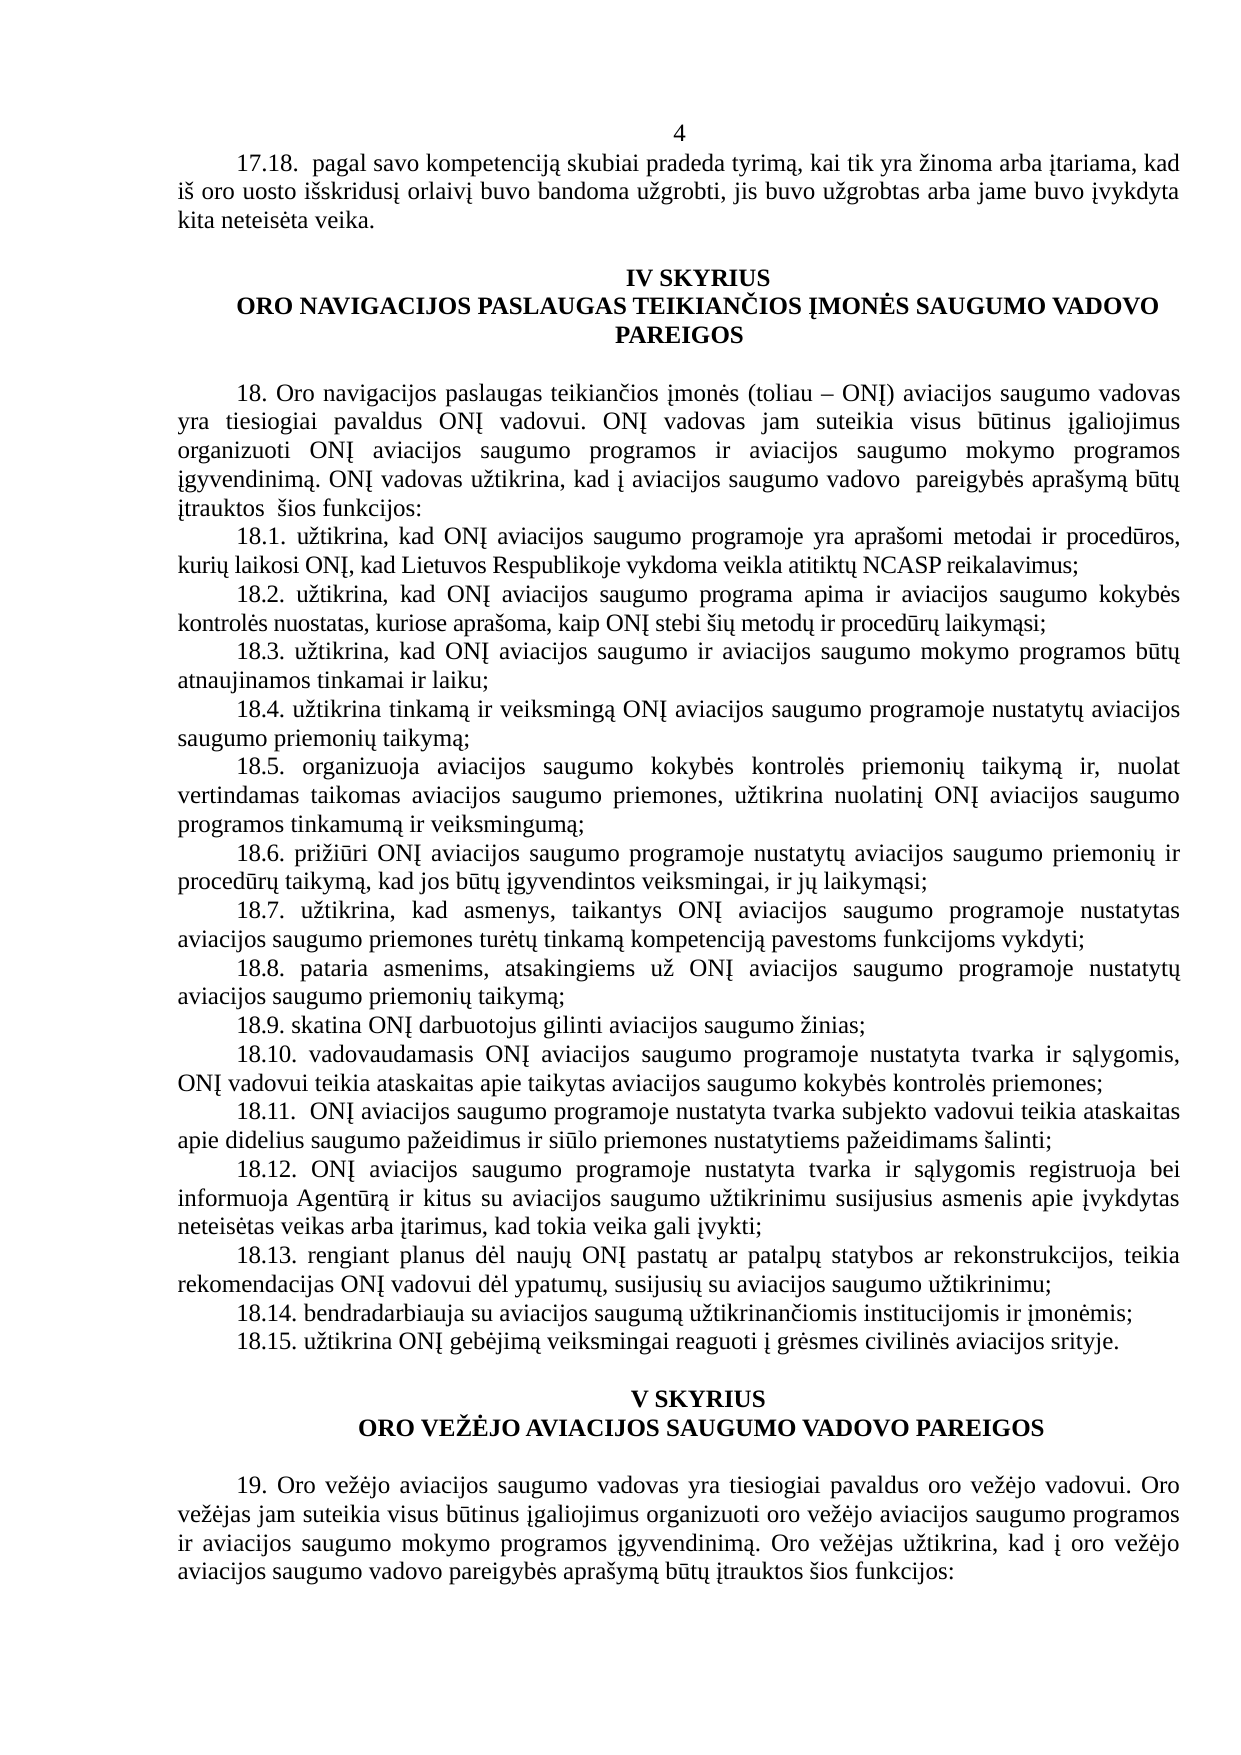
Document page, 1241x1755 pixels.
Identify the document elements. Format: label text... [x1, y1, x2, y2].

text 18.5. organizuoja aviacijos saugumo kokybės kontrolės priemonių taikymą ir, nuolat vertindamas taikomas aviacijos saugumo priemones, užtikrina nuolatinį ONĮ aviacijos saugumo programos tinkamumą ir veiksmingumą; [177, 751, 1181, 838]
text 18.14. bendradarbiauja su aviacijos saugumą užtikrinančiomis institucijomis ir įmonėmis; [177, 1298, 1181, 1326]
text 17.18. pagal savo kompetenciją skubiai pradeda tyrimą, kai tik yra žinoma arba įtariama, kad iš oro uosto išskridusį orlaivį buvo bandoma užgrobti, jis buvo užgrobtas arba jame buvo įvykdyta kita neteisėta veika. [177, 148, 1181, 234]
text 18.7. užtikrina, kad asmenys, taikantys ONĮ aviacijos saugumo programoje nustatytas aviacijos saugumo priemones turėtų tinkamą kompetenciją pavestoms funkcijoms vykdyti; [177, 895, 1181, 953]
text 18. Oro navigacijos paslaugas teikiančios įmonės (toliau – ONĮ) aviacijos saugumo vadovas yra tiesiogiai pavaldus ONĮ vadovui. ONĮ vadovas jam suteikia visus būtinus įgaliojimus organizuoti ONĮ aviacijos saugumo programos ir aviacijos saugumo mokymo programos įgyvendinimą. ONĮ vadovas užtikrina, kad į aviacijos saugumo vadovo pareigybės aprašymą būtų įtrauktos šios funkcijos: [177, 378, 1181, 521]
text 18.9. skatina ONĮ darbuotojus gilinti aviacijos saugumo žinias; [177, 1010, 1181, 1039]
text 18.3. užtikrina, kad ONĮ aviacijos saugumo ir aviacijos saugumo mokymo programos būtų atnaujinamos tinkamai ir laiku; [177, 636, 1181, 694]
text 18.8. pataria asmenims, atsakingiems už ONĮ aviacijos saugumo programoje nustatytų aviacijos saugumo priemonių taikymą; [177, 953, 1181, 1010]
text 18.4. užtikrina tinkamą ir veiksmingą ONĮ aviacijos saugumo programoje nustatytų aviacijos saugumo priemonių taikymą; [177, 694, 1181, 751]
text 19. Oro vežėjo aviacijos saugumo vadovas yra tiesiogiai pavaldus oro vežėjo vadovui. Oro vežėjas jam suteikia visus būtinus įgaliojimus organizuoti oro vežėjo aviacijos saugumo programos ir aviacijos saugumo mokymo programos įgyvendinimą. Oro vežėjas užtikrina, kad į oro vežėjo aviacijos saugumo vadovo pareigybės aprašymą būtų įtrauktos šios funkcijos: [177, 1470, 1181, 1585]
text 18.13. rengiant planus dėl naujų ONĮ pastatų ar patalpų statybos ar rekonstrukcijos, teikia rekomendacijas ONĮ vadovui dėl ypatumų, susijusių su aviacijos saugumo užtikrinimu; [177, 1240, 1181, 1298]
text 18.6. prižiūri ONĮ aviacijos saugumo programoje nustatytų aviacijos saugumo priemonių ir procedūrų taikymą, kad jos būtų įgyvendintos veiksmingai, ir jų laikymąsi; [177, 838, 1181, 895]
text 18.11. ONĮ aviacijos saugumo programoje nustatyta tvarka subjekto vadovui teikia ataskaitas apie didelius saugumo pažeidimus ir siūlo priemones nustatytiems pažeidimams šalinti; [177, 1096, 1181, 1154]
text 18.1. užtikrina, kad ONĮ aviacijos saugumo programoje yra aprašomi metodai ir procedūros, kurių laikosi ONĮ, kad Lietuvos Respublikoje vykdoma veikla atitiktų NCASP reikalavimus; [177, 521, 1181, 579]
text 18.10. vadovaudamasis ONĮ aviacijos saugumo programoje nustatyta tvarka ir sąlygomis, ONĮ vadovui teikia ataskaitas apie taikytas aviacijos saugumo kokybės kontrolės priemones; [177, 1039, 1181, 1096]
text 18.15. užtikrina ONĮ gebėjimą veiksmingai reaguoti į grėsmes civilinės aviacijos srityje. [177, 1326, 1181, 1355]
text ORO VEŽĖJO AVIACIJOS SAUGUMO VADOVO PAREIGOS [177, 1413, 1181, 1441]
text 18.2. užtikrina, kad ONĮ aviacijos saugumo programa apima ir aviacijos saugumo kokybės kontrolės nuostatas, kuriose aprašoma, kaip ONĮ stebi šių metodų ir procedūrų laikymąsi; [177, 579, 1181, 636]
text 18.12. ONĮ aviacijos saugumo programoje nustatyta tvarka ir sąlygomis registruoja bei informuoja Agentūrą ir kitus su aviacijos saugumo užtikrinimu susijusius asmenis apie įvykdytas neteisėtas veikas arba įtarimus, kad tokia veika gali įvykti; [177, 1154, 1181, 1240]
text V SKYRIUS [177, 1384, 1181, 1413]
text oro navigacijos paslaugas teikiančios įmonės SAUGUMO VADOVO PAREIGOS [177, 291, 1181, 349]
text Iv SKYRIUS [177, 263, 1181, 291]
